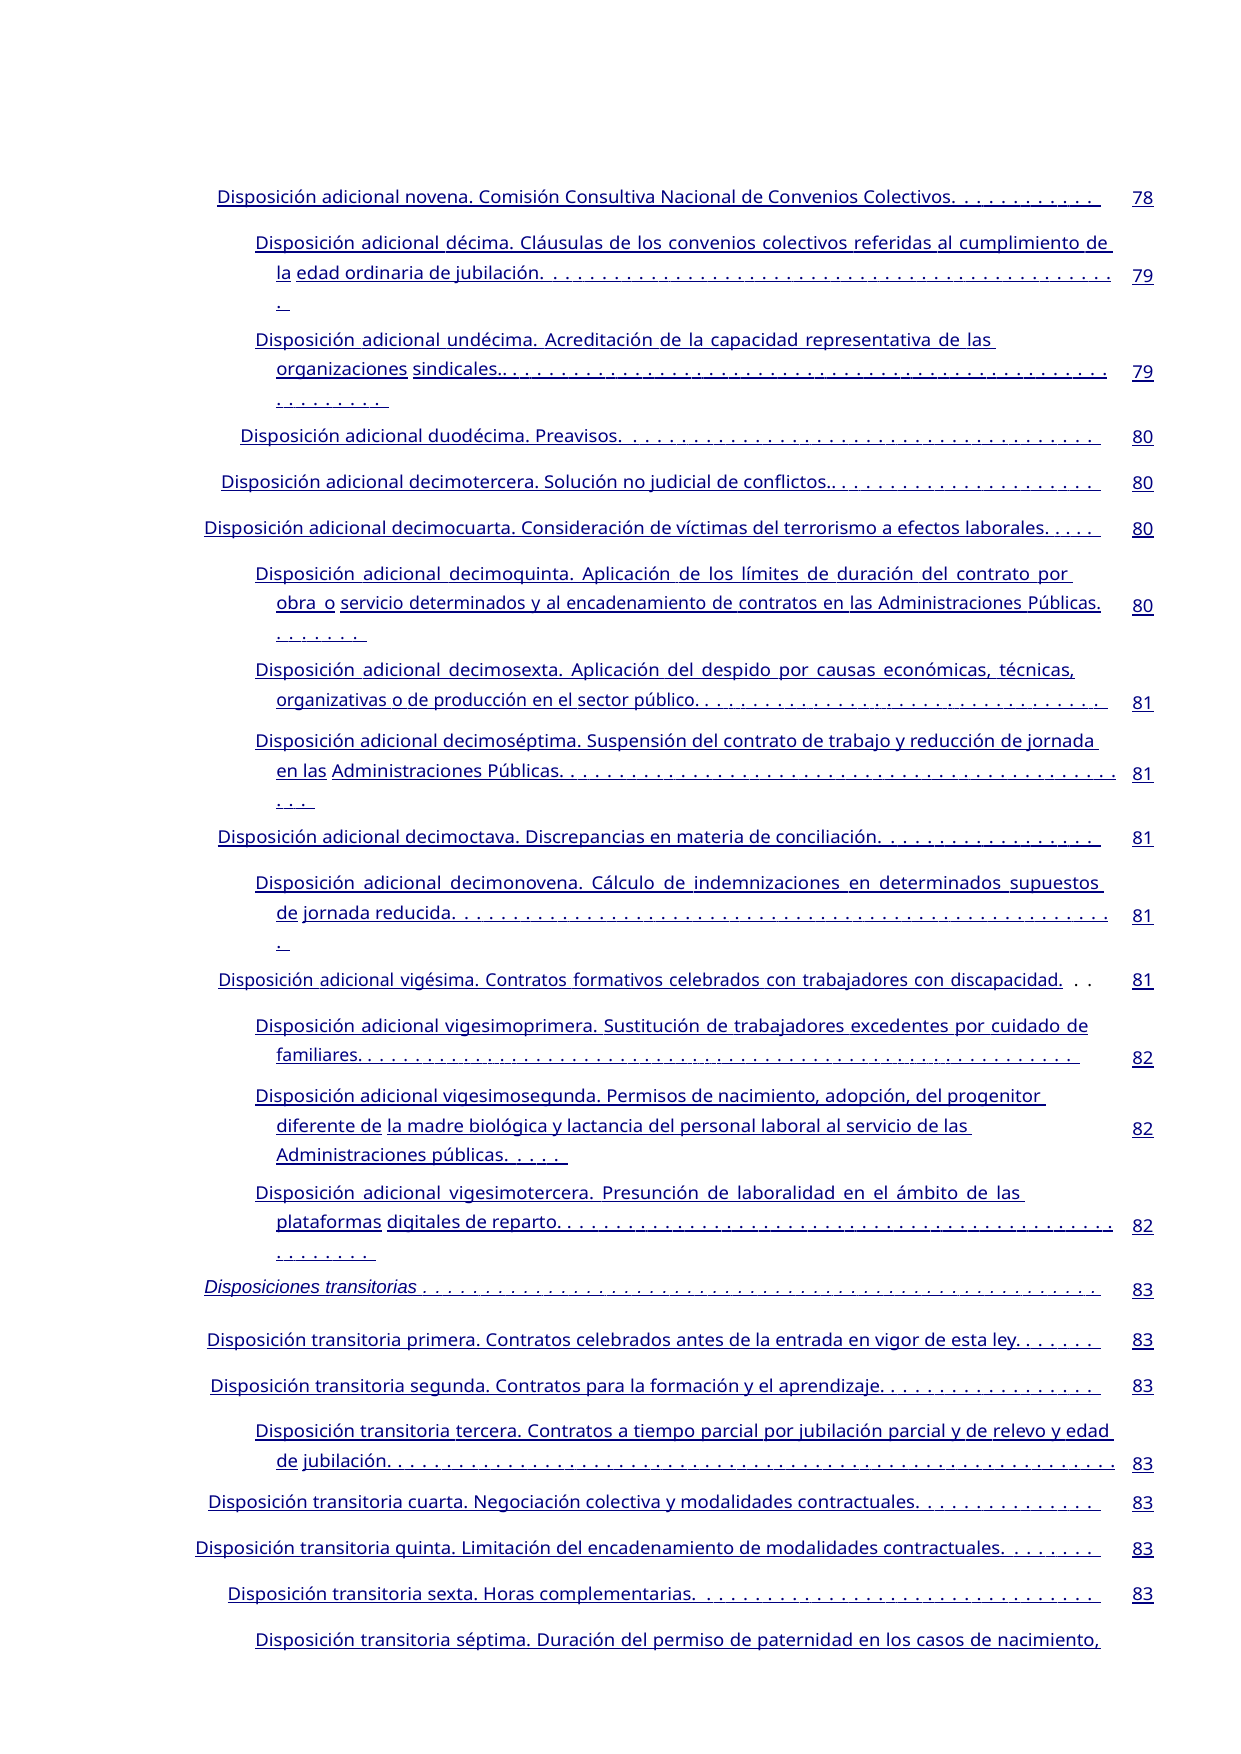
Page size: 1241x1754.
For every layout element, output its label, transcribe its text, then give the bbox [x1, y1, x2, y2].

table_cell 83 [1116, 1360, 1173, 1406]
table_cell Disposición adicional decimocuarta. Consideración de víctimas del terrorismo a efectos laborales. . . . . [187, 502, 1116, 548]
table_cell Disposiciones transitorias . . . . . . . . . . . . . . . . . . . . . . . . . . . . . . . . . . . . . . . . . . . . . . . . . . . . . . [187, 1264, 1116, 1312]
table_cell Disposición adicional decimonovena. Cálculo de indemnizaciones en determinados supuestos de jornada reducida. . . . . . . . . . . . . . . . . . . . . . . . . . . . . . . . . . . . . . . . . . . . . . . . . . . . . . . [187, 858, 1116, 954]
table_cell 82 [1116, 1167, 1173, 1263]
table_cell 80 [1116, 502, 1173, 548]
table_cell 82 [1116, 1071, 1173, 1167]
table_cell [1116, 1614, 1173, 1666]
table_cell 83 [1116, 1264, 1173, 1312]
table_cell Disposición adicional decimoséptima. Suspensión del contrato de trabajo y reducción de jornada en las Administraciones Públicas. . . . . . . . . . . . . . . . . . . . . . . . . . . . . . . . . . . . . . . . . . . . . . . . . [187, 715, 1116, 812]
table_cell 83 [1116, 1568, 1173, 1614]
table_cell 83 [1116, 1312, 1173, 1360]
table_cell Disposición adicional vigesimotercera. Presunción de laboralidad en el ámbito de las plataformas digitales de reparto. . . . . . . . . . . . . . . . . . . . . . . . . . . . . . . . . . . . . . . . . . . . . . . . . . . . . . [187, 1167, 1116, 1263]
table_cell 80 [1116, 456, 1173, 502]
table_header Disposición adicional novena. Comisión Consultiva Nacional de Convenios Colectivos. . . . . . . . . . . . [187, 182, 1116, 217]
table_cell 81 [1116, 954, 1173, 1000]
table_cell 81 [1116, 812, 1173, 857]
table_cell 81 [1116, 715, 1173, 812]
table_cell Disposición adicional decimosexta. Aplicación del despido por causas económicas, técnicas, organizativas o de producción en el sector público. . . . . . . . . . . . . . . . . . . . . . . . . . . . . . . . . . [187, 644, 1116, 715]
table_cell Disposición adicional décima. Cláusulas de los convenios colectivos referidas al cumplimiento de la edad ordinaria de jubilación. . . . . . . . . . . . . . . . . . . . . . . . . . . . . . . . . . . . . . . . . . . . . . . . [187, 218, 1116, 314]
table_cell Disposición adicional decimotercera. Solución no judicial de conflictos.. . . . . . . . . . . . . . . . . . . . . . [187, 456, 1116, 502]
table_cell Disposición transitoria cuarta. Negociación colectiva y modalidades contractuales. . . . . . . . . . . . . . . [187, 1476, 1116, 1522]
table_cell Disposición adicional vigésima. Contratos formativos celebrados con trabajadores con discapacidad. . . [187, 954, 1116, 1000]
table_cell 80 [1116, 410, 1173, 456]
table_cell Disposición adicional decimoctava. Discrepancias en materia de conciliación. . . . . . . . . . . . . . . . . . [187, 812, 1116, 857]
table_cell Disposición transitoria primera. Contratos celebrados antes de la entrada en vigor de esta ley. . . . . . . [187, 1312, 1116, 1360]
table_cell Disposición transitoria quinta. Limitación del encadenamiento de modalidades contractuales. . . . . . . . [187, 1522, 1116, 1568]
table_cell Disposición adicional vigesimosegunda. Permisos de nacimiento, adopción, del progenitor diferente de la madre biológica y lactancia del personal laboral al servicio de las Administraciones públicas. . . . . [187, 1071, 1116, 1167]
table_cell 79 [1116, 314, 1173, 410]
table_cell 81 [1116, 858, 1173, 954]
table_cell 83 [1116, 1406, 1173, 1476]
table_cell 80 [1116, 548, 1173, 644]
table_cell Disposición transitoria segunda. Contratos para la formación y el aprendizaje. . . . . . . . . . . . . . . . . . [187, 1360, 1116, 1406]
table_cell Disposición transitoria séptima. Duración del permiso de paternidad en los casos de nacimiento, [187, 1614, 1116, 1666]
table_cell Disposición adicional undécima. Acreditación de la capacidad representativa de las organizaciones sindicales.. . . . . . . . . . . . . . . . . . . . . . . . . . . . . . . . . . . . . . . . . . . . . . . . . . . . . . . . . . . [187, 314, 1116, 410]
table_cell 81 [1116, 644, 1173, 715]
table_header 78 [1116, 182, 1173, 217]
table_cell 82 [1116, 1000, 1173, 1071]
table_cell Disposición adicional vigesimoprimera. Sustitución de trabajadores excedentes por cuidado de familiares. . . . . . . . . . . . . . . . . . . . . . . . . . . . . . . . . . . . . . . . . . . . . . . . . . . . . . . . . . . . [187, 1000, 1116, 1071]
table_cell 83 [1116, 1522, 1173, 1568]
table_cell Disposición transitoria sexta. Horas complementarias. . . . . . . . . . . . . . . . . . . . . . . . . . . . . . . . . [187, 1568, 1116, 1614]
table_cell 79 [1116, 218, 1173, 314]
table_cell 83 [1116, 1476, 1173, 1522]
table_cell Disposición adicional duodécima. Preavisos. . . . . . . . . . . . . . . . . . . . . . . . . . . . . . . . . . . . . . . [187, 410, 1116, 456]
table_cell Disposición adicional decimoquinta. Aplicación de los límites de duración del contrato por obra o servicio determinados y al encadenamiento de contratos en las Administraciones Públicas. . . . . . . . [187, 548, 1116, 644]
table_cell Disposición transitoria tercera. Contratos a tiempo parcial por jubilación parcial y de relevo y edad de jubilación. . . . . . . . . . . . . . . . . . . . . . . . . . . . . . . . . . . . . . . . . . . . . . . . . . . . . . . . . . . . [187, 1406, 1116, 1476]
